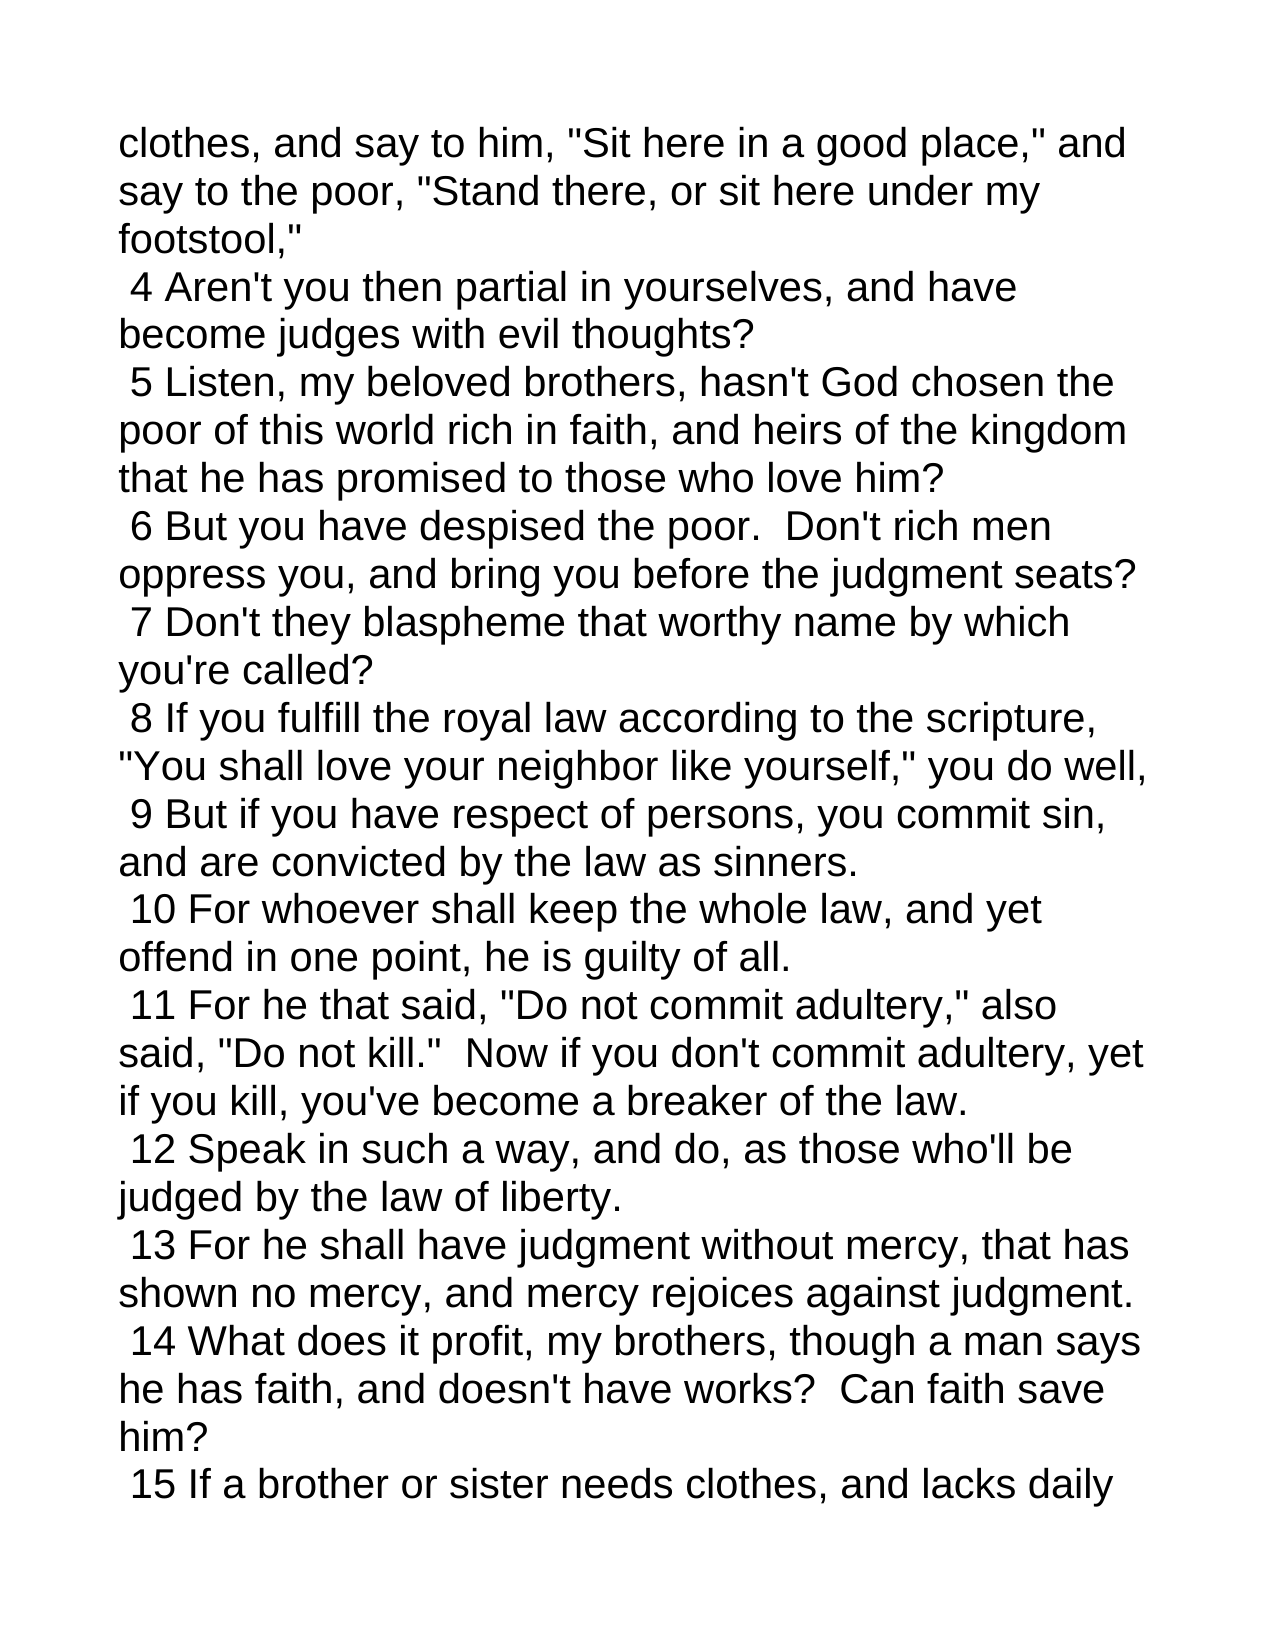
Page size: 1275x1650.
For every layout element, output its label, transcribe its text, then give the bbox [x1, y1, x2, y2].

text 5 Listen, my beloved brothers, hasn't God chosen the poor of this world rich in faith, and heirs of the kingdom that he has promised to those who love him? [118, 358, 1157, 501]
text 13 For he shall have judgment without mercy, that has shown no mercy, and mercy rejoices against judgment. [118, 1220, 1157, 1316]
text 7 Don't they blaspheme that worthy name by which you're called? [118, 597, 1157, 693]
text 4 Aren't you then partial in yourselves, and have become judges with evil thoughts? [118, 262, 1157, 358]
text 12 Speak in such a way, and do, as those who'll be judged by the law of liberty. [118, 1124, 1157, 1220]
text 8 If you fulfill the royal law according to the scripture, "You shall love your neighbor like yourself," you do well, [118, 693, 1157, 789]
text 6 But you have despised the poor. Don't rich men oppress you, and bring you before the judgment seats? [118, 501, 1157, 597]
text 14 What does it profit, my brothers, though a man says he has faith, and doesn't have works? Can faith save him? [118, 1316, 1157, 1460]
text 15 If a brother or sister needs clothes, and lacks daily [118, 1460, 1157, 1508]
text 9 But if you have respect of persons, you commit sin, and are convicted by the law as sinners. [118, 789, 1157, 885]
text 10 For whoever shall keep the whole law, and yet offend in one point, he is guilty of all. [118, 885, 1157, 981]
text clothes, and say to him, "Sit here in a good place," and say to the poor, "Stand there, or sit here under my footstool," [118, 118, 1157, 262]
text 11 For he that said, "Do not commit adultery," also said, "Do not kill." Now if you don't commit adultery, yet if you kill, you've become a breaker of the law. [118, 981, 1157, 1124]
